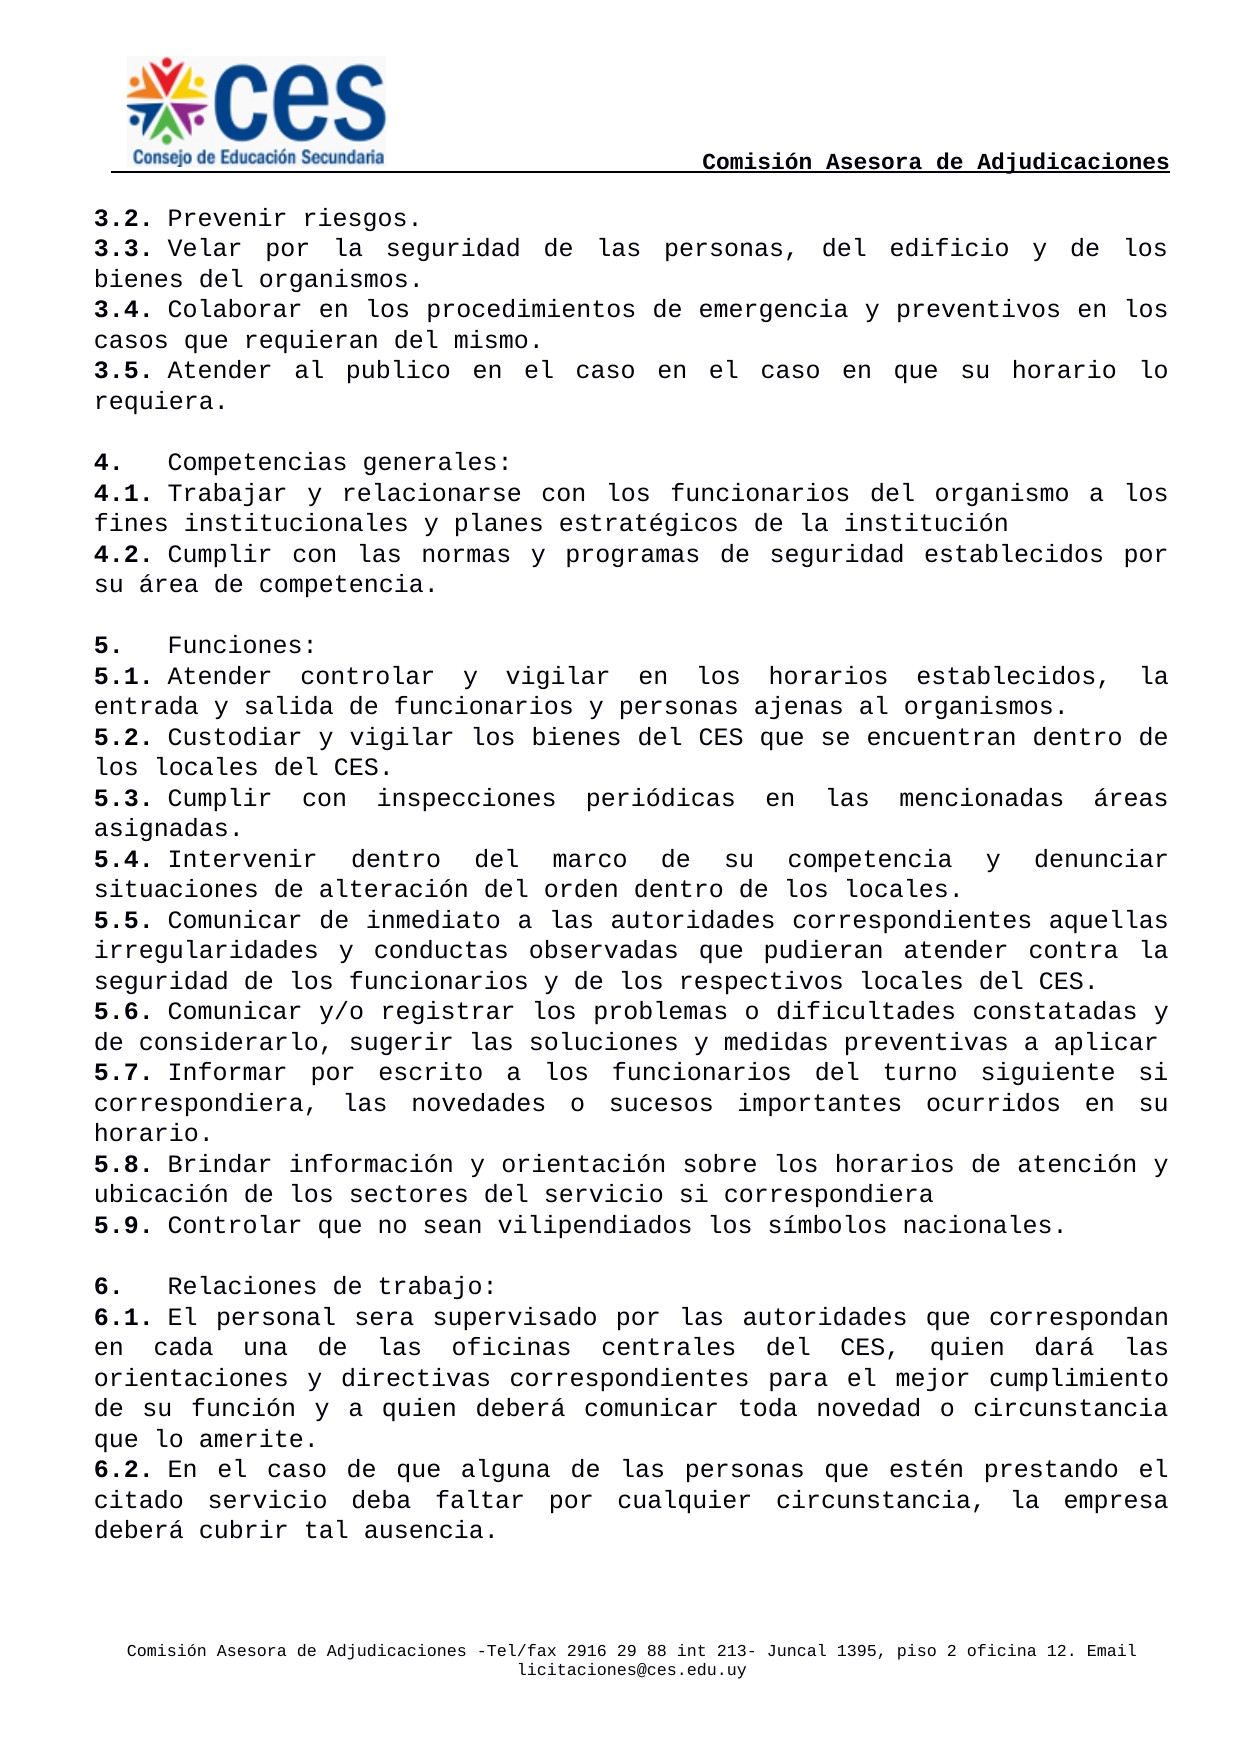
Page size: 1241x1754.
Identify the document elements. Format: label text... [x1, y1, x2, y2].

list En el caso de que alguna de las personas que estén prestando el citado servicio deba faltar por cualquier circunstancia, la empresa deberá cubrir tal ausencia. [94, 1457, 1169, 1546]
list Custodiar y vigilar los bienes del CES que se encuentran dentro de los locales del CES. [94, 724, 1169, 783]
list Controlar que no sean vilipendiados los símbolos nacionales. [94, 1213, 1169, 1241]
list Cumplir con inspecciones periódicas en las mencionadas áreas asignadas. [94, 785, 1169, 844]
list Velar por la seguridad de las personas, del edificio y de los bienes del organismos. [94, 236, 1169, 295]
list Trabajar y relacionarse con los funcionarios del organismo a los fines institucionales y planes estratégicos de la institución [94, 480, 1169, 539]
list Atender al publico en el caso en el caso en que su horario lo requiera. [94, 358, 1169, 417]
list Cumplir con las normas y programas de seguridad establecidos por su área de competencia. [94, 541, 1169, 600]
list Funciones: [94, 633, 1169, 661]
list Informar por escrito a los funcionarios del turno siguiente si correspondiera, las novedades o sucesos importantes ocurridos en su horario. [94, 1060, 1169, 1149]
picture [126, 56, 387, 167]
list Comunicar y/o registrar los problemas o dificultades constatadas y de considerarlo, sugerir las soluciones y medidas preventivas a aplicar [94, 999, 1169, 1058]
list Brindar información y orientación sobre los horarios de atención y ubicación de los sectores del servicio si correspondiera [94, 1152, 1169, 1210]
list Colaborar en los procedimientos de emergencia y preventivos en los casos que requieran del mismo. [94, 297, 1169, 356]
list El personal sera supervisado por las autoridades que correspondan en cada una de las oficinas centrales del CES, quien dará las orientaciones y directivas correspondientes para el mejor cumplimiento de su función y a quien deberá comunicar toda novedad o circunstancia que lo amerite. [94, 1304, 1169, 1454]
list Relaciones de trabajo: [94, 1274, 1169, 1302]
list Comunicar de inmediato a las autoridades correspondientes aquellas irregularidades y conductas observadas que pudieran atender contra la seguridad de los funcionarios y de los respectivos locales del CES. [94, 907, 1169, 997]
list Atender controlar y vigilar en los horarios establecidos, la entrada y salida de funcionarios y personas ajenas al organismos. [94, 663, 1169, 722]
list Competencias generales: [94, 449, 1169, 478]
list Intervenir dentro del marco de su competencia y denunciar situaciones de alteración del orden dentro de los locales. [94, 846, 1169, 905]
list Prevenir riesgos. [94, 205, 1169, 234]
